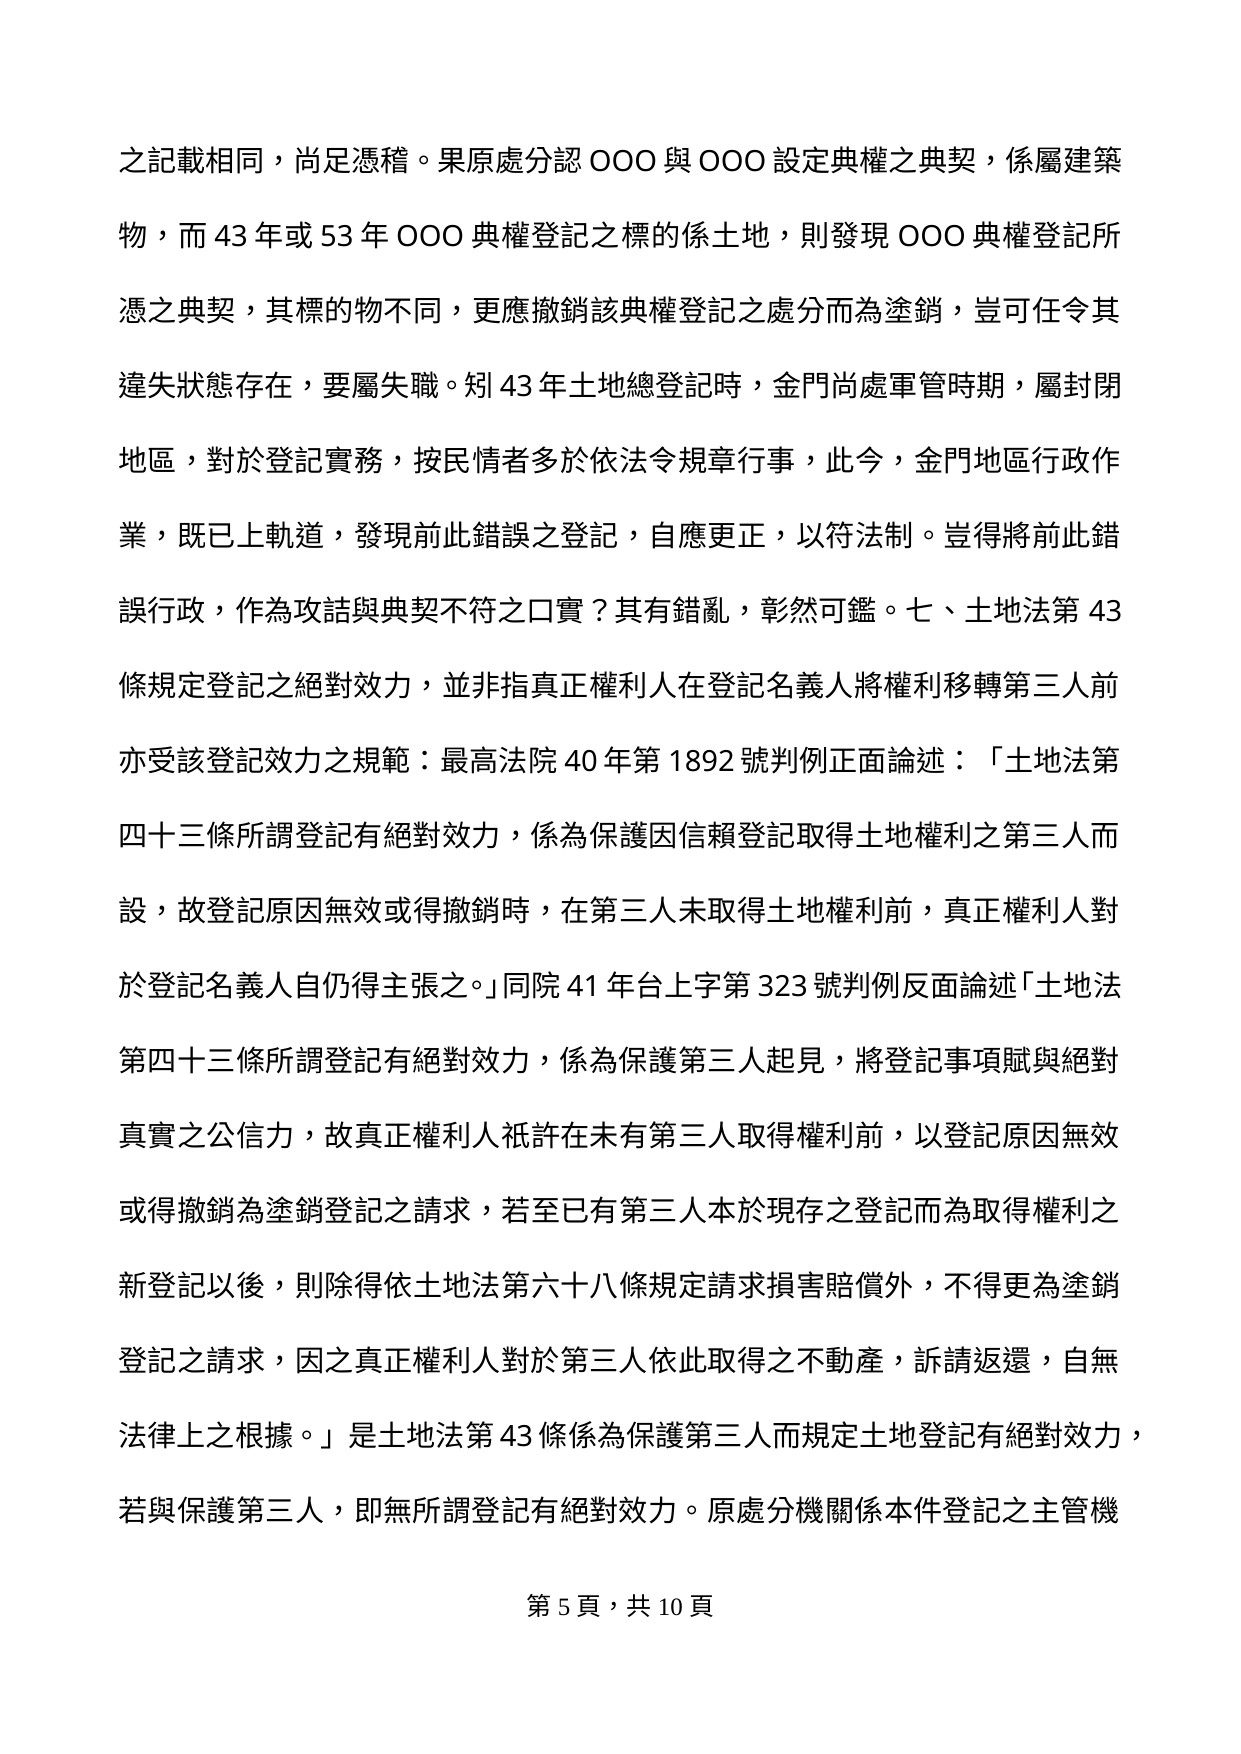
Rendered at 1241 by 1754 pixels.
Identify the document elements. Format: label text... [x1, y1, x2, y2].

text 訴願人訴願意旨略謂：一、訴願人於105年4月18日受送達原處分，至提起訴願，未逾訴願法第14條第1項之訴願期間，合先敘明。二、訴願人前以金門縣金城鎮OOO地號土地上典權人OOO典權登記無效，並已向原真正典權人OOO(有名OOO，於11年設定)即OOO之父回贖，本件由OOO第三順位繼承人之子嗣申請典權繼承，顯然不合法，應不予登記。案經原處分機關以本件典權之設定人為訴願人之父OOO，典權人為OOO，並於53年11月7日設定，與訴願人異議提出典契所記載之典權設定日期、出典人及典權人不同，本於土地法第43條規定，依土地法所為之登記有絕對效力，認訴願人之異議無理由而為駁回之處分。三、關於原處分書指稱系爭典權於53年設定，其設定人、典權人等事項與訴願人所附典契未合部分，係原處分機關未審視現行土地登記簿記載之設定日期及設定人、典權人乃自人工土地登記簿轉載，而人工土地登記簿則轉載自土地總登記時之直條式登記簿，各該登記簿登記之典權，並非依據設定行為而生，而係將總登記前已存在之典權登載而已：查訴願人祖父OOO(即出典人)於11年舊曆元月間將金城鎮OOO地號(當時土名OO埕、前地號係南門里城字第OO號)土地上之建築物出典予OOO(即OOO、亦即OOO等人之祖父)，後OOO離去金門，不知其所，無從回贖。43年間金門地區實施土地總登記時，OOO已逝，由其子即訴願人之父OOO申請登記為所有權人，同時OOO之女OOO亦以代管人之身分，取具保證書，本於「祖遺承典」(即OOO遺留)為由，申請以OOO之子OOO名義登記為典權人，並經當時直條式土地登記簿登記在案。但當時未有他項權利證明書之核發。後人工登記簿取代直條式登記簿，於舊地號南門里城字OO號記載典權「登記日期」為53年11月7日，其收件日期亦載同一日，惟案卷中並無典權設定申請書等申請設立登記之資料。鑑於該人工登記簿典權部備考欄記載「照舊簿有效部分轉載」，已可證明係本於直條式土地登記簿轉載而非另有典權設定之行為，且本於該人工登記簿核發之他項權利證明書，其存續期間欄記載「拾年(民國11年元月)」、權利價值欄記載「龍銀叁仟伍佰大元正」，非惟與訴願人提出之典契記載相同，且若於53年11月7日確有設定典權行為，本於物權應經設定始生效力之規定以觀，何以可遠溯典權效力發生日自11年元月起？依當時登記實務，又焉有設定日期僅有起始月份之記載而缺漏其始日？且權利價值怎可不用當時之新臺幣而使用龍銀登記？況同日申請典權登記，何以當日即得辦畢典權登記？諸此事實，皆足明稽該人工登記簿係直條式登記簿轉載，並非當時確有設定典權之行為。故原處分未依直條式登記簿之記載，自行更正人工登記簿有關典權設定錯誤，反而指稱訴願人提出之證據不符，自有違誤。四、43年直條式土地登記簿記載之典權並非設定登記，而係依總登記之規定，辦理原已存在之權利登記：查依OOO土地所有權登記申請書上載「祖遺承典」、OOO土地登記保證書記載「祖遺承典」，可供參驗OOO因其父OOO已逝，而登記為土地所有權人，而OOO亦因其父OOO死亡，聲請將典權登記為其兄OOO。果其如此，當時並非典權設定登記，故本件OOO與OOO間，並無典權設定行為，自來並無疑義。衡以他項權利證明書土地標示記載之坐落為「洪大埕」、權利價值記載「龍銀叁仟伍佰大元正」、權利存續期間「拾年」、典權設定日「民國十一年元月」，與典契所記載者除「民國拾壹年舊曆元月」微有差異外，皆屬相同，猶可覆按系爭典權於土地登記簿上之記載，皆來自OOO與OOO間之典權設定，並無OOO與OOO間之設定行為。五、OOO並非OOO唯一之繼承人，OOO代為登記OOO為唯一典權人，係無效之登記，原處分機關應為撤銷該登記之處分：本件OOO等人申辦OOO典權之繼承登記，係以第三順位繼承人之子嗣，包括OOO弟楊其賜、其妹OOO等人之子嗣等身分為之，果其如此，OOO之繼承人並非僅OOO一人，則43年間所為典權登記，本於繼承之規定，應登記為OOO之全部繼承人，故僅登記為OOO，係屬無效之登記。縱原處分機關於43年間為登記時，未悉OOO非僅OOO一人，但於OOO等人申辦繼承時，既知其事，自應撤銷該43年間OOO之典權登記，要求OOO等人辦理OOO典權之繼承登記後，另以OOO為被繼承人申辦第一順位之繼承登記，乃竟准以OOO為被繼承人，而以弟妹之繼承順位辦理繼承，自有未洽，而其未撤銷OOO之典權登記，更屬違失。六、關於原處分所稱訴願人提出典契與系爭典權於53年設定之權利範圍不同，宜指典契上典權記載之標的為建築物，而53年轉載之典權標的厥為土地乙節，按43年所以登載OOO為土地典權人，係因當時南門里OOO號土地上之建築物未有保存登記，無法為典權之登載，故以土地標示按祖遺出典或祖遺承典之意旨而為登記。然如上所述，本件43年或53年OOO典權之登載皆來自11年OOO與OOO設定之典契，衡以他項權利證明書存根記載之事項與典契之記載相同，尚足憑稽。果原處分認OOO與OOO設定典權之典契，係屬建築物，而43年或53年OOO典權登記之標的係土地，則發現OOO典權登記所憑之典契，其標的物不同，更應撤銷該典權登記之處分而為塗銷，豈可任令其違失狀態存在，要屬失職。矧43年土地總登記時，金門尚處軍管時期，屬封閉地區，對於登記實務，按民情者多於依法令規章行事，此今，金門地區行政作業，既已上軌道，發現前此錯誤之登記，自應更正，以符法制。豈得將前此錯誤行政，作為攻詰與典契不符之口實？其有錯亂，彰然可鑑。七、土地法第43條規定登記之絕對效力，並非指真正權利人在登記名義人將權利移轉第三人前，亦受該登記效力之規範：最高法院40年第1892號判例正面論述：「土地法第四十三條所謂登記有絕對效力，係為保護因信賴登記取得土地權利之第三人而設，故登記原因無效或得撤銷時，在第三人未取得土地權利前，真正權利人對於登記名義人自仍得主張之。」同院41年台上字第323號判例反面論述「土地法第四十三條所謂登記有絕對效力，係為保護第三人起見，將登記事項賦與絕對真實之公信力，故真正權利人祇許在未有第三人取得權利前，以登記原因無效或得撤銷為塗銷登記之請求，若至已有第三人本於現存之登記而為取得權利之新登記以後，則除得依土地法第六十八條規定請求損害賠償外，不得更為塗銷登記之請求，因之真正權利人對於第三人依此取得之不動產，訴請返還，自無法律上之根據。」是土地法第43條係為保護第三人而規定土地登記有絕對效力，若與保護第三人，即無所謂登記有絕對效力。原處分機關係本件登記之主管機關，該典權設定既屬無效，而尚未移轉登記於第三人，不生所謂登記有絕對效力之問題，則原處分機關援引上開規定顯有錯誤。八、綜上所述，本件OOO典權登記既屬無效，不生以第三順位繼承人辦理繼承之問題，OOO等人提出之繼承系統自難核實，尚難准予申辦繼承登記。原處分機關應撤銷OOO之典權登記處分，依辦理OOO繼承人之典權登記後，始有辦理該典權繼承登記之問題。原訴願機關之處分顯有違誤，爰此訴願如上，另檢附系爭土地現行登記簿，地號重編前(城段OOO地號)及其後(OOO地號)之土地登記簿謄本。謹請貴府依法撤銷原處分，俾維權益云云。 [118, 121, 1122, 1546]
